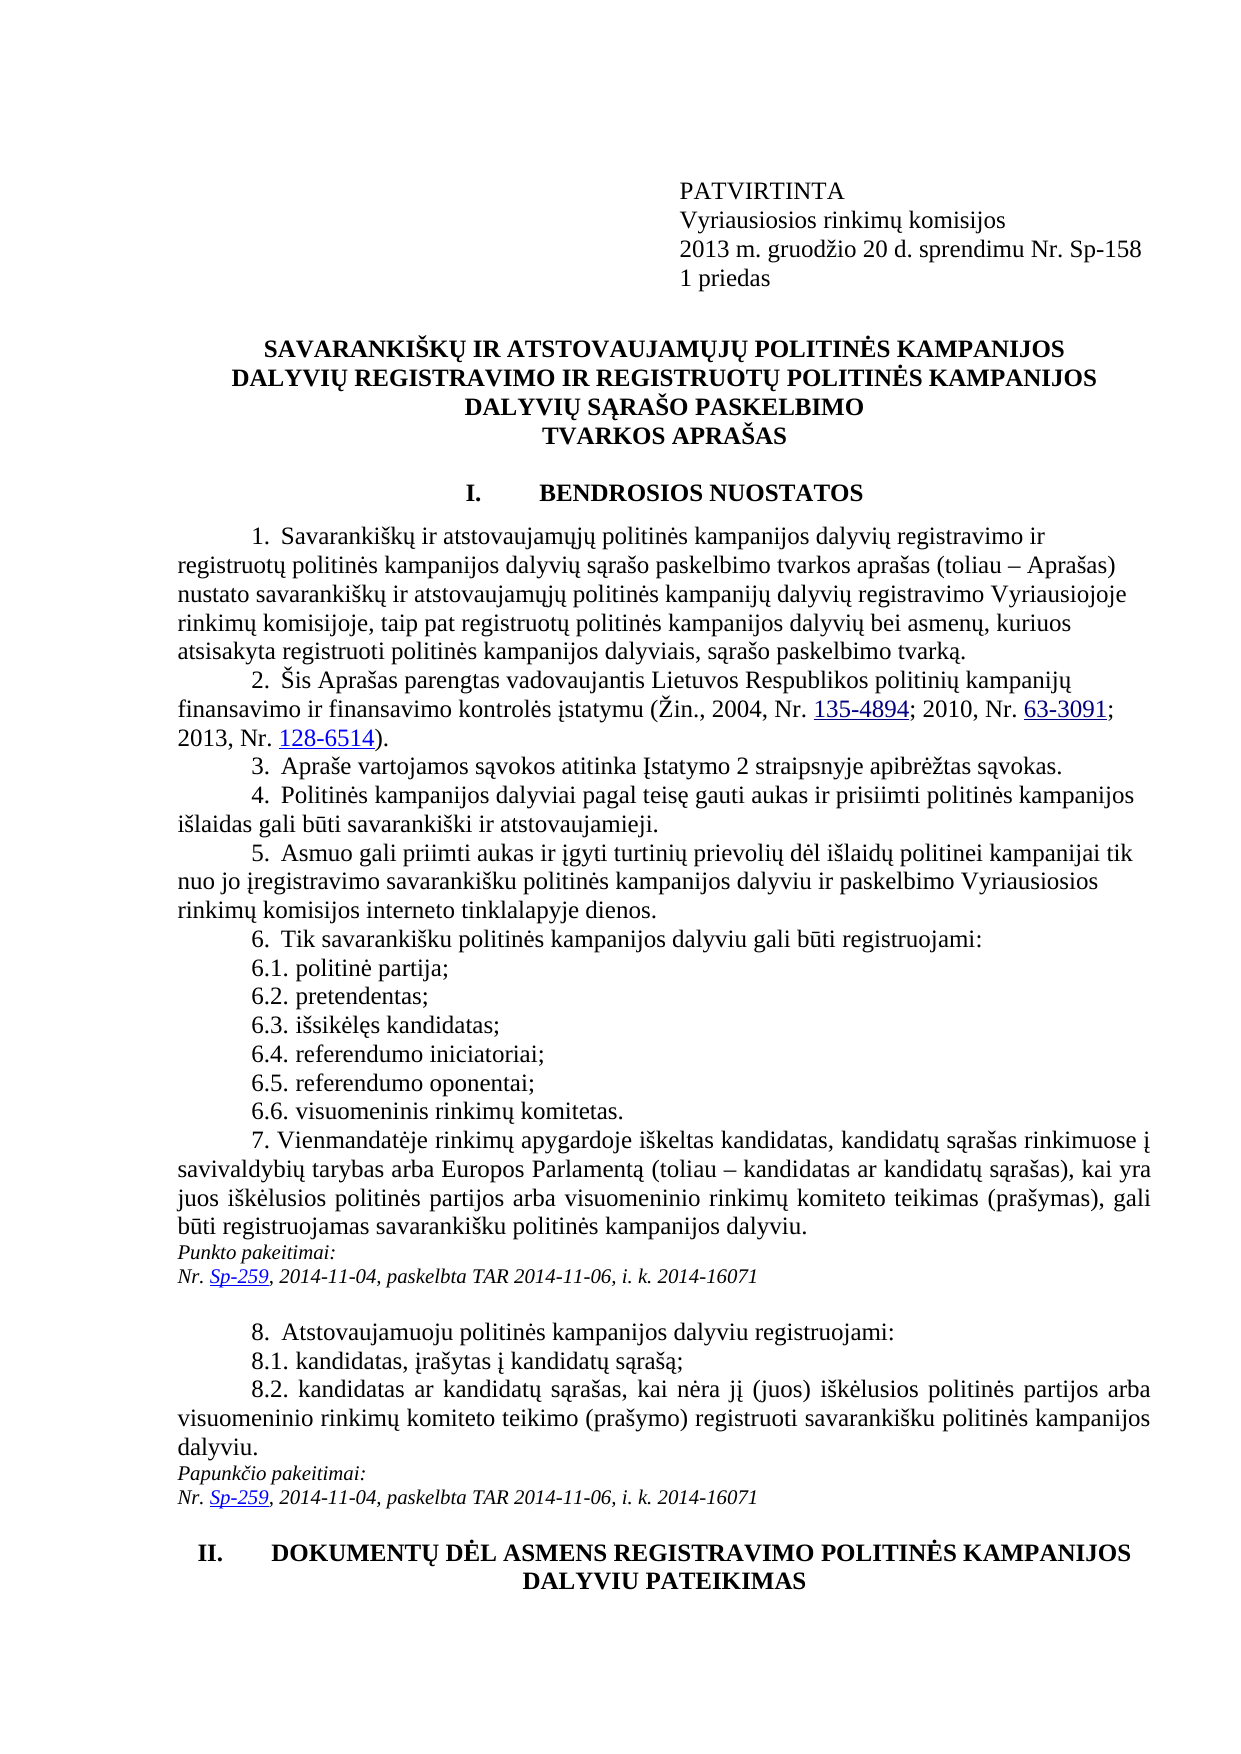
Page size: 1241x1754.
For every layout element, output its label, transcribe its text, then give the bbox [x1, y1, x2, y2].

text 6. Tik savarankišku politinės kampanijos dalyviu gali būti registruojami: [177, 924, 1152, 953]
text II. DOKUMENTŲ DĖL ASMENS REGISTRAVIMO POLITINĖS KAMPANIJOS DALYVIU PATEIKIMAS [177, 1538, 1152, 1595]
text Papunkčio pakeitimai: [177, 1461, 1152, 1485]
text 8. Atstovaujamuoju politinės kampanijos dalyviu registruojami: [177, 1317, 1152, 1346]
text 1. Savarankiškų ir atstovaujamųjų politinės kampanijos dalyvių registravimo ir registruotų politinės kampanijos dalyvių sąrašo paskelbimo tvarkos aprašas (toliau – Aprašas) nustato savarankiškų ir atstovaujamųjų politinės kampanijų dalyvių registravimo Vyriausiojoje rinkimų komisijoje, taip pat registruotų politinės kampanijos dalyvių bei asmenų, kuriuos atsisakyta registruoti politinės kampanijos dalyviais, sąrašo paskelbimo tvarką. [177, 521, 1152, 665]
text DALYVIŲ SĄRAŠO PASKELBIMO [177, 392, 1152, 421]
text SAVARANKIŠKŲ IR ATSTOVAUJAMŲJŲ POLITINĖS KAMPANIJOS [177, 334, 1152, 363]
text 6.6. visuomeninis rinkimų komitetas. [177, 1096, 1152, 1125]
text 6.3. išsikėlęs kandidatas; [177, 1010, 1152, 1039]
text 6.4. referendumo iniciatoriai; [177, 1039, 1152, 1068]
text I. BENDROSIOS NUOSTATOS [177, 478, 1152, 507]
text 4. Politinės kampanijos dalyviai pagal teisę gauti aukas ir prisiimti politinės kampanijos išlaidas gali būti savarankiški ir atstovaujamieji. [177, 780, 1152, 838]
text 7. Vienmandatėje rinkimų apygardoje iškeltas kandidatas, kandidatų sąrašas rinkimuose į savivaldybių tarybas arba Europos Parlamentą (toliau – kandidatas ar kandidatų sąrašas), kai yra juos iškėlusios politinės partijos arba visuomeninio rinkimų komiteto teikimas (prašymas), gali būti registruojamas savarankišku politinės kampanijos dalyviu. [177, 1125, 1152, 1240]
text DALYVIŲ REGISTRAVIMO IR REGISTRUOTŲ POLITINĖS KAMPANIJOS [177, 363, 1152, 392]
text Punkto pakeitimai: [177, 1240, 1152, 1264]
text PATVIRTINTA [679, 176, 1152, 205]
text 2013 m. gruodžio 20 d. sprendimu Nr. Sp-158 [679, 234, 1152, 263]
text 5. Asmuo gali priimti aukas ir įgyti turtinių prievolių dėl išlaidų politinei kampanijai tik nuo jo įregistravimo savarankišku politinės kampanijos dalyviu ir paskelbimo Vyriausiosios rinkimų komisijos interneto tinklalapyje dienos. [177, 838, 1152, 924]
text 6.2. pretendentas; [177, 981, 1152, 1010]
text TVARKOS APRAŠAS [177, 421, 1152, 449]
text 8.1. kandidatas, įrašytas į kandidatų sąrašą; [177, 1346, 1152, 1374]
text Nr. Sp-259, 2014-11-04, paskelbta TAR 2014-11-06, i. k. 2014-16071 [177, 1485, 1152, 1509]
text 2. Šis Aprašas parengtas vadovaujantis Lietuvos Respublikos politinių kampanijų finansavimo ir finansavimo kontrolės įstatymu (Žin., 2004, Nr. 135-4894; 2010, Nr. 63-3091; 2013, Nr. 128-6514). [177, 665, 1152, 751]
text 1 priedas [679, 263, 1152, 291]
text 8.2. kandidatas ar kandidatų sąrašas, kai nėra jį (juos) iškėlusios politinės partijos arba visuomeninio rinkimų komiteto teikimo (prašymo) registruoti savarankišku politinės kampanijos dalyviu. [177, 1374, 1152, 1461]
text Nr. Sp-259, 2014-11-04, paskelbta TAR 2014-11-06, i. k. 2014-16071 [177, 1264, 1152, 1288]
text 6.1. politinė partija; [177, 953, 1152, 981]
text Vyriausiosios rinkimų komisijos [679, 205, 1152, 234]
text 6.5. referendumo oponentai; [177, 1068, 1152, 1096]
text 3. Apraše vartojamos sąvokos atitinka Įstatymo 2 straipsnyje apibrėžtas sąvokas. [177, 751, 1152, 780]
